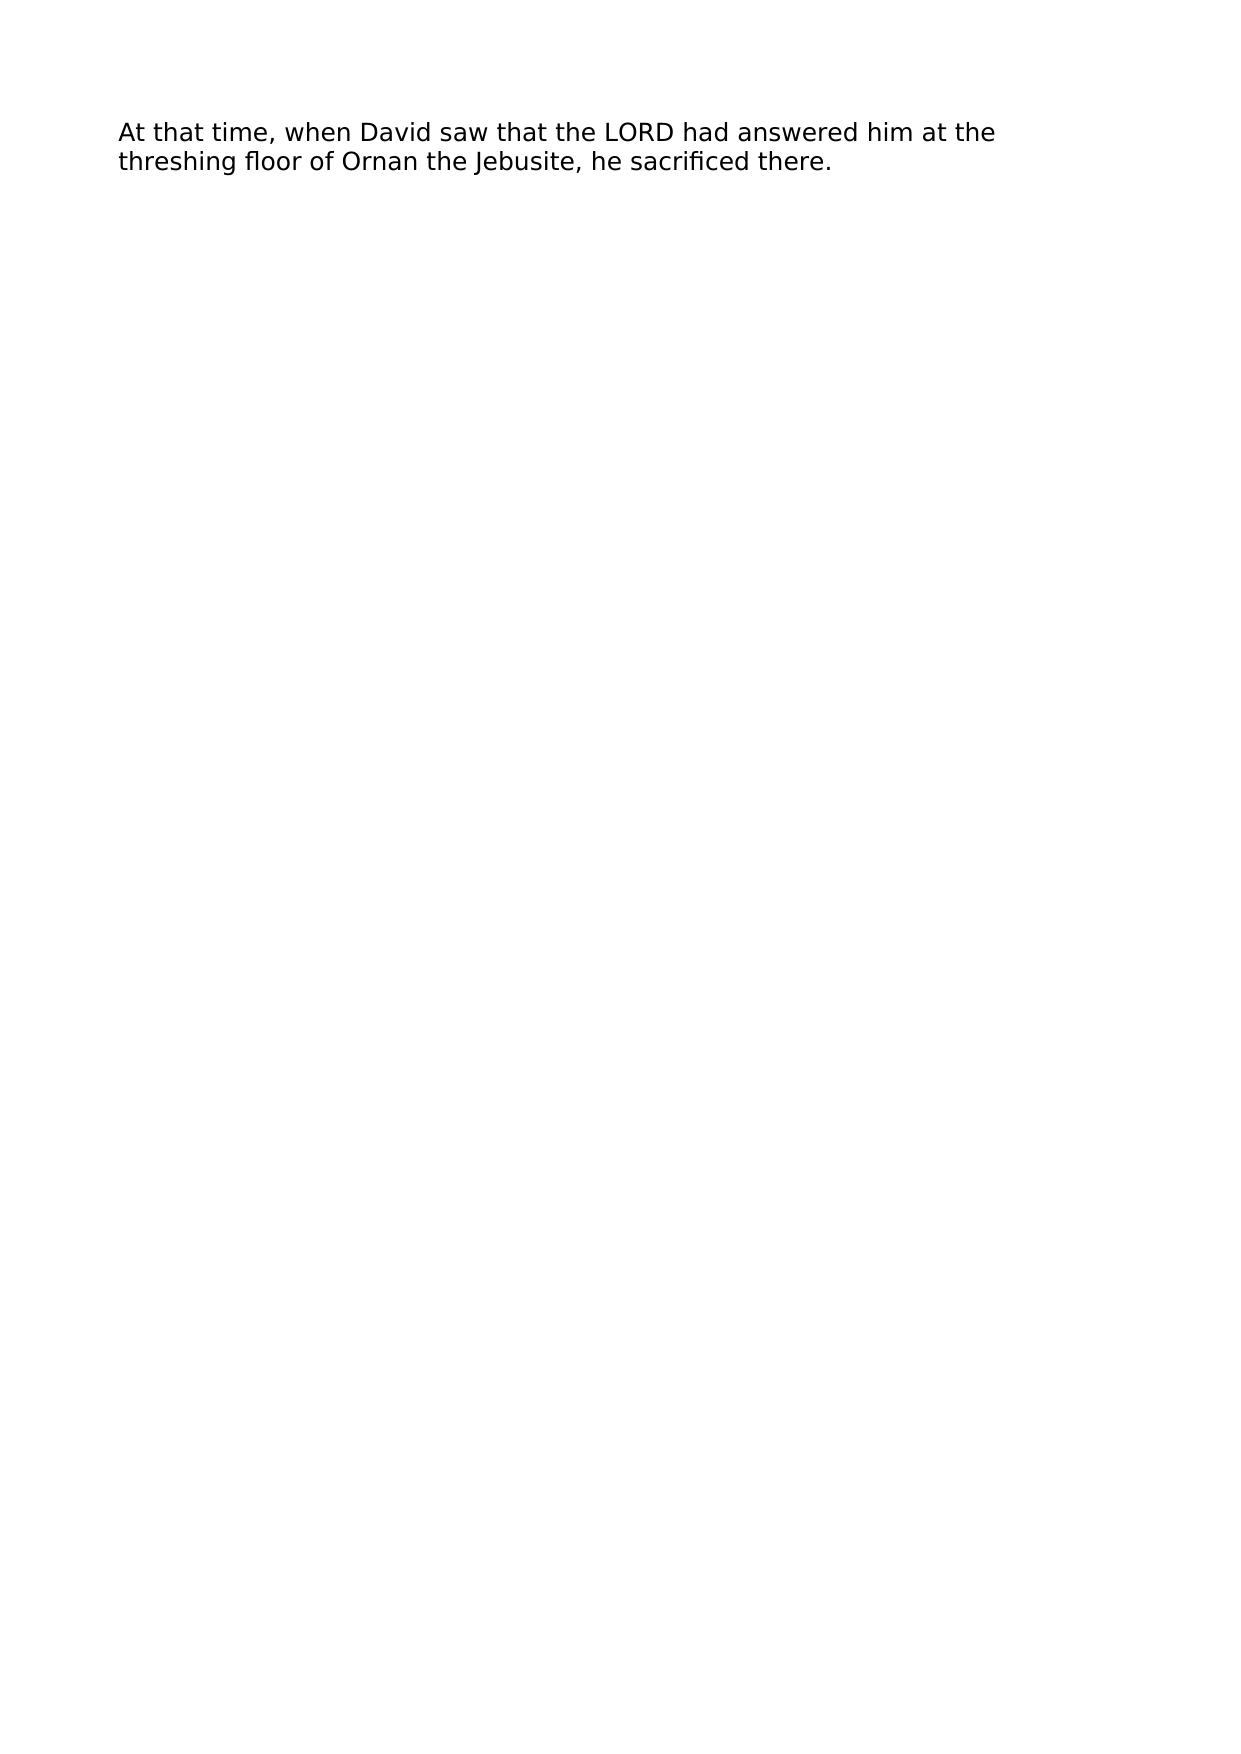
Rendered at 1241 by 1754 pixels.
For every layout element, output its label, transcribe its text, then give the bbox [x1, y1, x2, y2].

text At that time, when David saw that the LORD had answered him at the threshing floor of Ornan the Jebusite, he sacrificed there. [118, 118, 1122, 176]
